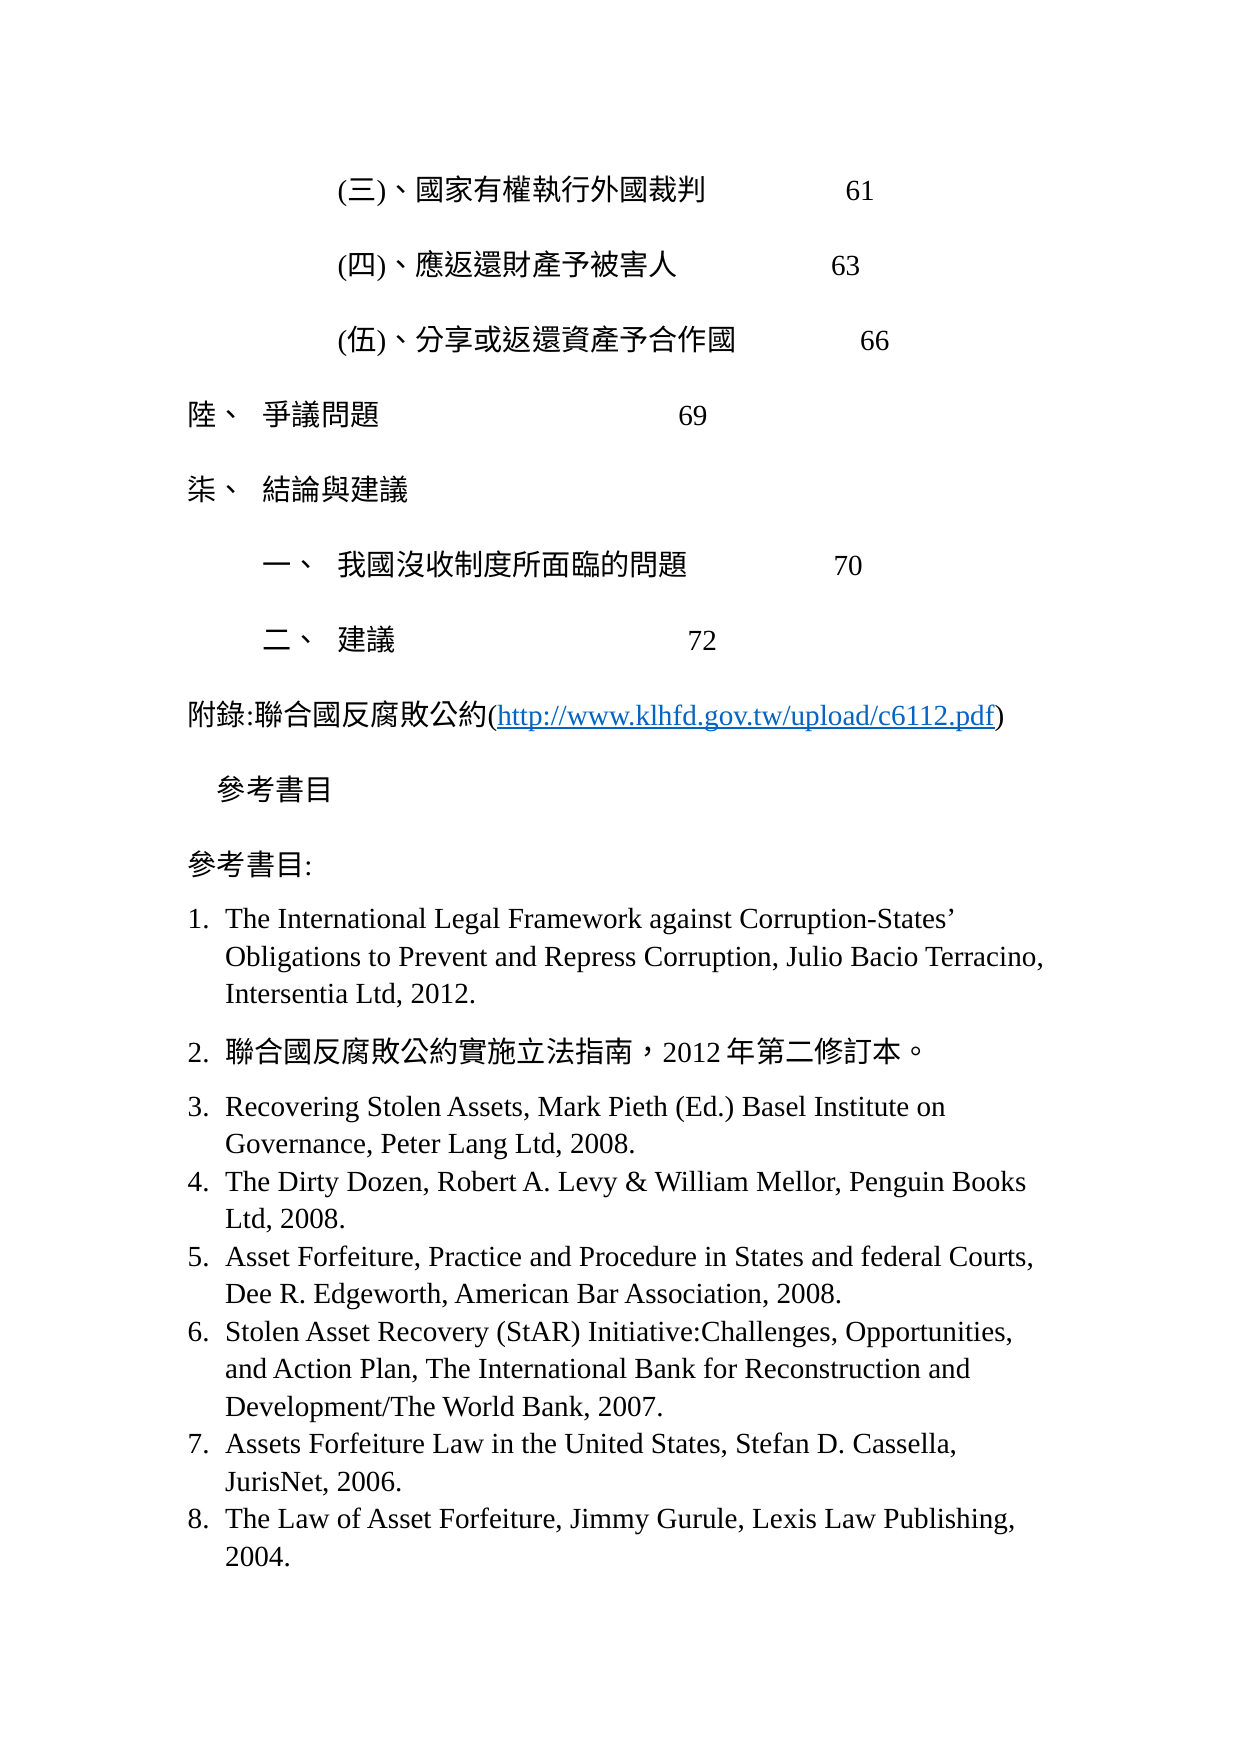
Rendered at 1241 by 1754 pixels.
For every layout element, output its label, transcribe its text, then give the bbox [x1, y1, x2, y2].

list 爭議問題 69 [187, 375, 1053, 450]
text (三)、國家有權執行外國裁判 61 [337, 150, 1053, 225]
list 我國沒收制度所面臨的問題 70 [262, 525, 1053, 600]
text (四)、應返還財產予被害人 63 [337, 225, 1053, 300]
list Assets Forfeiture Law in the United States, Stefan D. Cassella, JurisNet, 2006. [187, 1425, 1053, 1500]
list The Dirty Dozen, Robert A. Levy & William Mellor, Penguin Books Ltd, 2008. [187, 1162, 1053, 1237]
list 結論與建議 [187, 450, 1053, 525]
list The Law of Asset Forfeiture, Jimmy Gurule, Lexis Law Publishing, 2004. [187, 1500, 1053, 1575]
list Recovering Stolen Assets, Mark Pieth (Ed.) Basel Institute on Governance, Peter Lang Ltd, 2008. [187, 1087, 1053, 1162]
list The International Legal Framework against Corruption-States’ Obligations to Prevent and Repress Corruption, Julio Bacio Terracino, Intersentia Ltd, 2012. [187, 900, 1053, 1012]
text (伍)、分享或返還資產予合作國 66 [337, 300, 1053, 375]
list Asset Forfeiture, Practice and Procedure in States and federal Courts, Dee R. Edgeworth, American Bar Association, 2008. [187, 1237, 1053, 1312]
text 參考書目 [187, 750, 1053, 825]
text 附錄:聯合國反腐敗公約(http://www.klhfd.gov.tw/upload/c6112.pdf) [187, 675, 1053, 750]
list 聯合國反腐敗公約實施立法指南，2012年第二修訂本。 [187, 1012, 1053, 1087]
list Stolen Asset Recovery (StAR) Initiative:Challenges, Opportunities, and Action Plan, The International Bank for Reconstruction and Development/The World Bank, 2007. [187, 1312, 1053, 1425]
list 建議 72 [262, 600, 1053, 675]
text 參考書目: [187, 825, 1053, 900]
